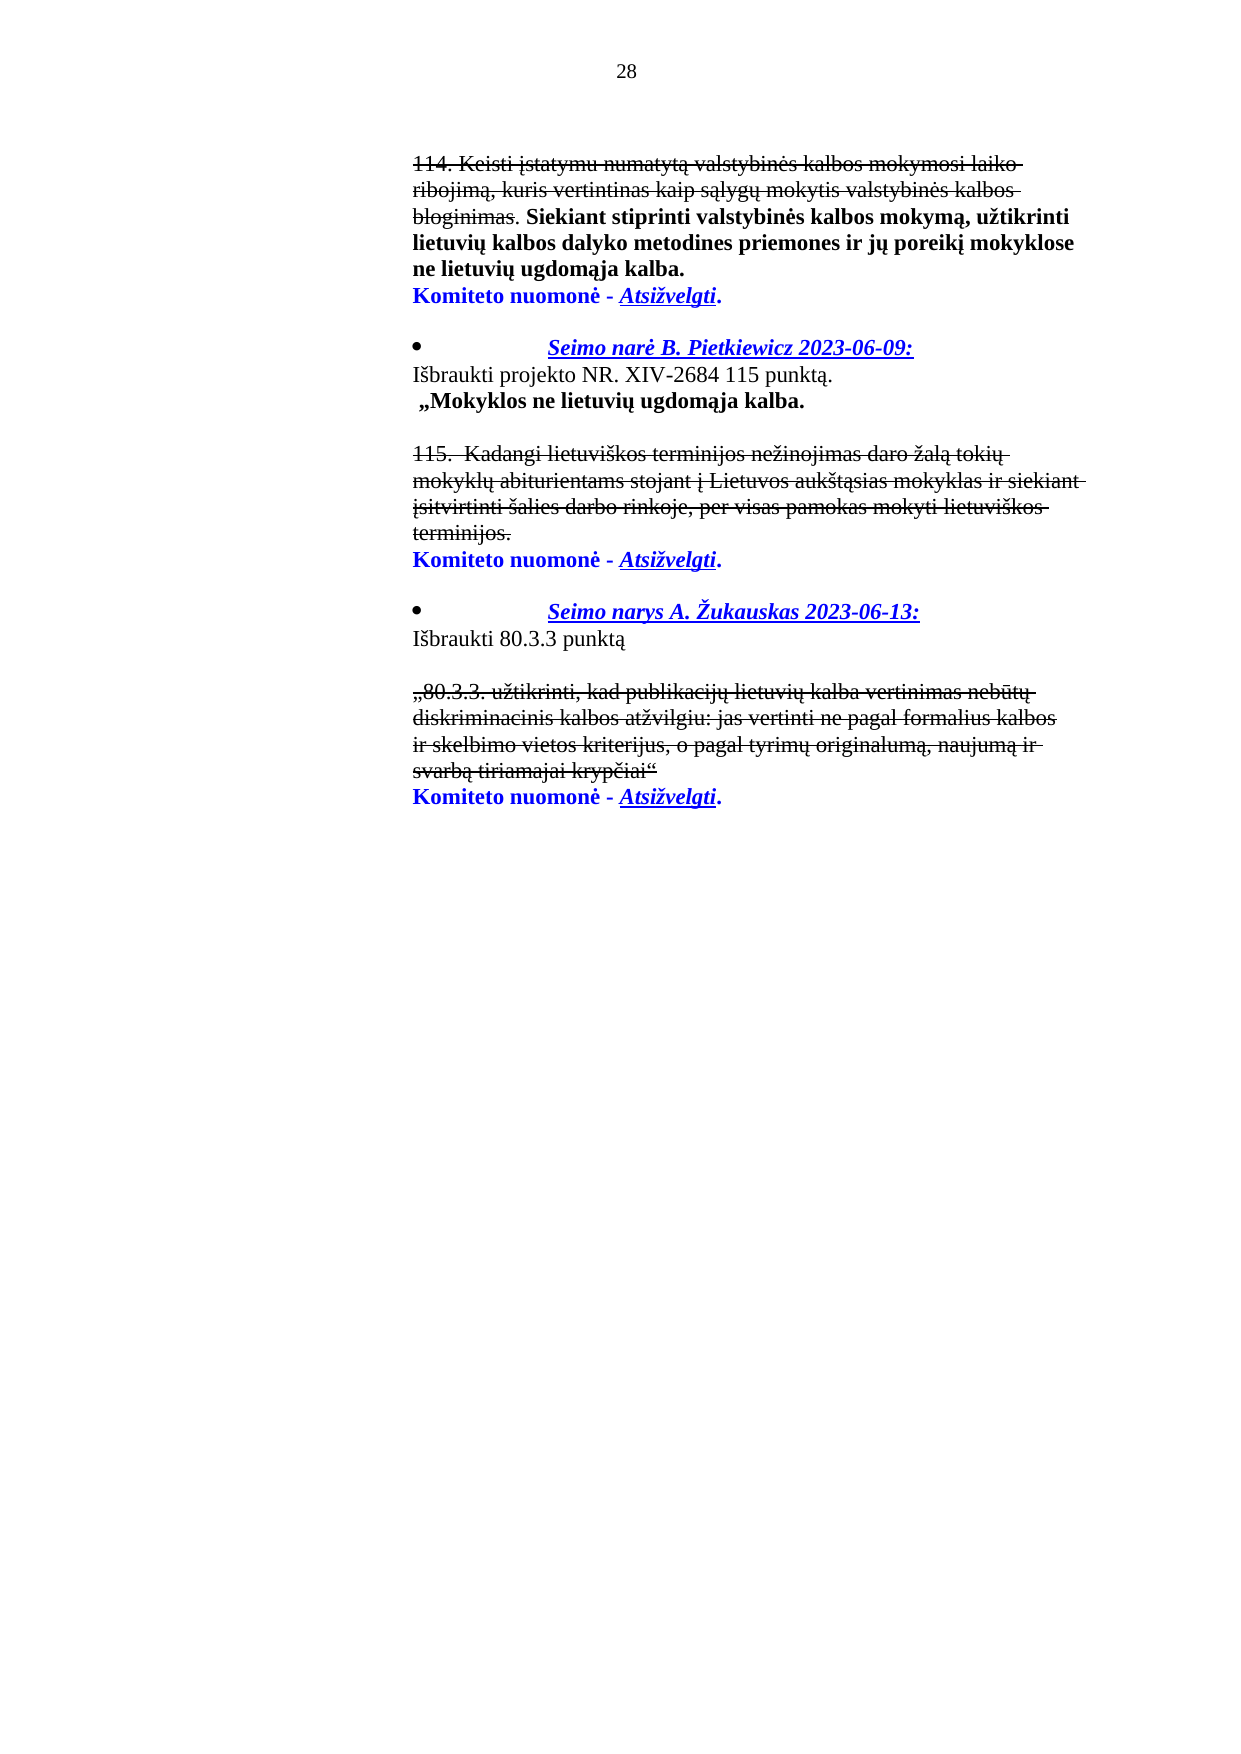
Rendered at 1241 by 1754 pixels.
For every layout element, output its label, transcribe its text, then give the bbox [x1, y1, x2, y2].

text „80.3.3. užtikrinti, kad publikacijų lietuvių kalba vertinimas nebūtų diskriminacinis kalbos atžvilgiu: jas vertinti ne pagal formalius kalbos ir skelbimo vietos kriterijus, o pagal tyrimų originalumą, naujumą ir svarbą tiriamajai krypčiai“ [412, 678, 1057, 719]
text 115. Kadangi lietuviškos terminijos nežinojimas daro žalą tokių mokyklų abiturientams stojant į Lietuvos aukštąsias mokyklas ir siekiant įsitvirtinti šalies darbo rinkoje, per visas pamokas mokyti lietuviškos terminijos. [412, 440, 1090, 546]
text Komiteto nuomonė - Atsižvelgti. [412, 282, 1090, 308]
list Seimo narė B. Pietkiewicz 2023-06-09: [412, 334, 1090, 361]
list Seimo narys A. Žukauskas 2023-06-13: [412, 598, 1090, 625]
text „80.3.3. užtikrinti, kad publikacijų lietuvių kalba vertinimas nebūtų diskriminacinis kalbos atžvilgiu: jas vertinti ne pagal formalius kalbos ir skelbimo vietos kriterijus, o pagal tyrimų originalumą, naujumą ir svarbą tiriamajai krypčiai“ [412, 720, 1057, 783]
text Išbraukti 80.3.3 punktą [412, 625, 1090, 652]
text 114. Keisti įstatymu numatytą valstybinės kalbos mokymosi laiko ribojimą, kuris vertintinas kaip sąlygų mokytis valstybinės kalbos bloginimas. Siekiant stiprinti valstybinės kalbos mokymą, užtikrinti lietuvių kalbos dalyko metodines priemones ir jų poreikį mokyklose ne lietuvių ugdomąja kalba. [412, 150, 1090, 282]
text Komiteto nuomonė - Atsižvelgti. [412, 546, 1090, 572]
text Išbraukti projekto NR. XIV-2684 115 punktą. [412, 361, 1090, 388]
text Komiteto nuomonė - Atsižvelgti. [412, 783, 1090, 810]
text „Mokyklos ne lietuvių ugdomąja kalba. [412, 388, 1090, 414]
